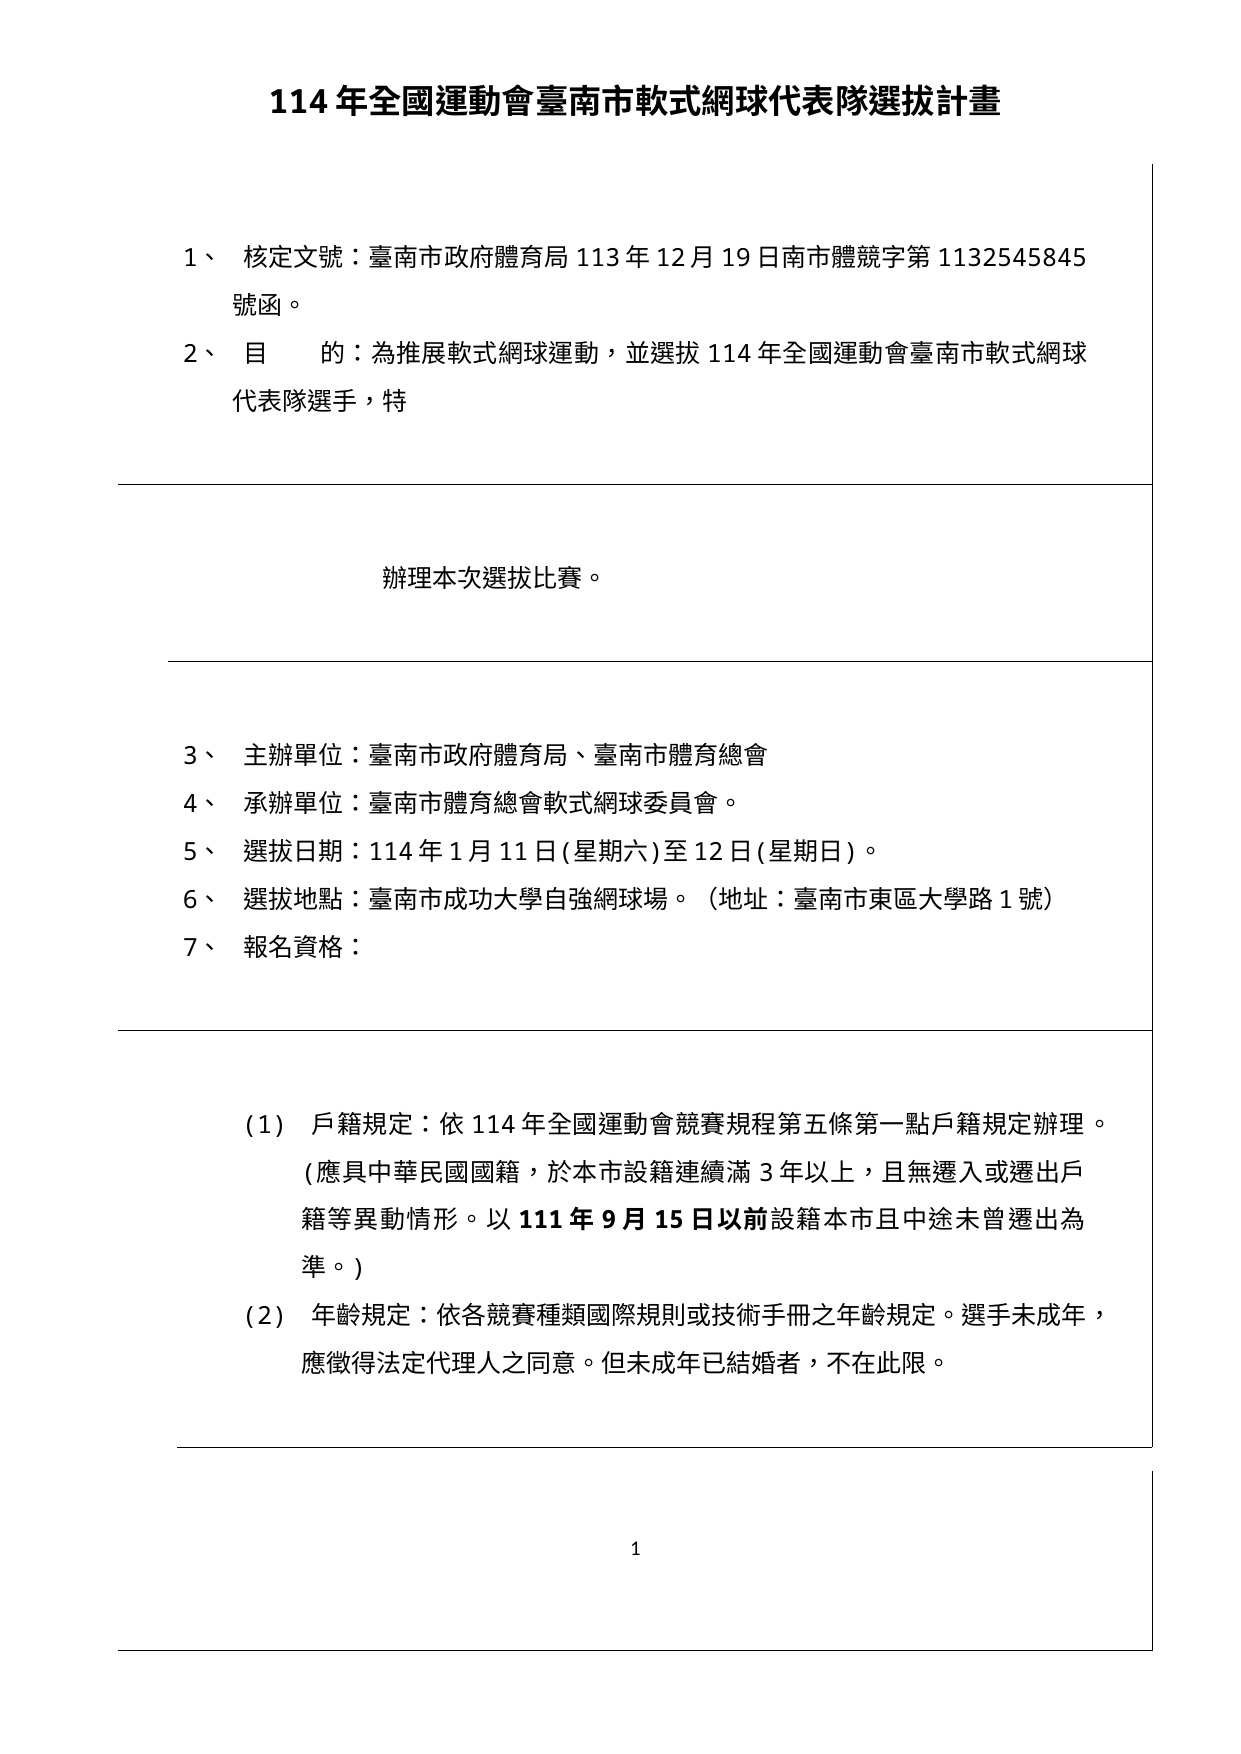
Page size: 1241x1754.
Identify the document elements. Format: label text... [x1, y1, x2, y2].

list 戶籍規定：依114年全國運動會競賽規程第五條第一點戶籍規定辦理。(應具中華民國國籍，於本市設籍連續滿3年以上，且無遷入或遷出戶籍等異動情形。以111年9月15日以前設籍本市且中途未曾遷出為準。) [177, 1030, 1152, 1286]
list 年齡規定：依各競賽種類國際規則或技術手冊之年齡規定。選手未成年，應徵得法定代理人之同意。但未成年已結婚者，不在此限。 [177, 1286, 1152, 1447]
list 報名資格： [118, 918, 1152, 1030]
list 承辦單位：臺南市體育總會軟式網球委員會。 [118, 774, 1152, 822]
list 主辦單位：臺南市政府體育局、臺南市體育總會 [118, 661, 1152, 774]
list 目 的：為推展軟式網球運動，並選拔114年全國運動會臺南市軟式網球代表隊選手，特 [118, 324, 1152, 484]
text 辦理本次選拔比賽。 [168, 484, 1152, 661]
list 核定文號：臺南市政府體育局113年12月19日南市體競字第1132545845號函。 [118, 163, 1152, 324]
text 114年全國運動會臺南市軟式網球代表隊選拔計畫 [118, 75, 1152, 123]
list 選拔地點：臺南市成功大學自強網球場。（地址：臺南市東區大學路1號） [118, 870, 1152, 918]
list 選拔日期：114年1月11日(星期六)至12日(星期日)。 [118, 822, 1152, 870]
